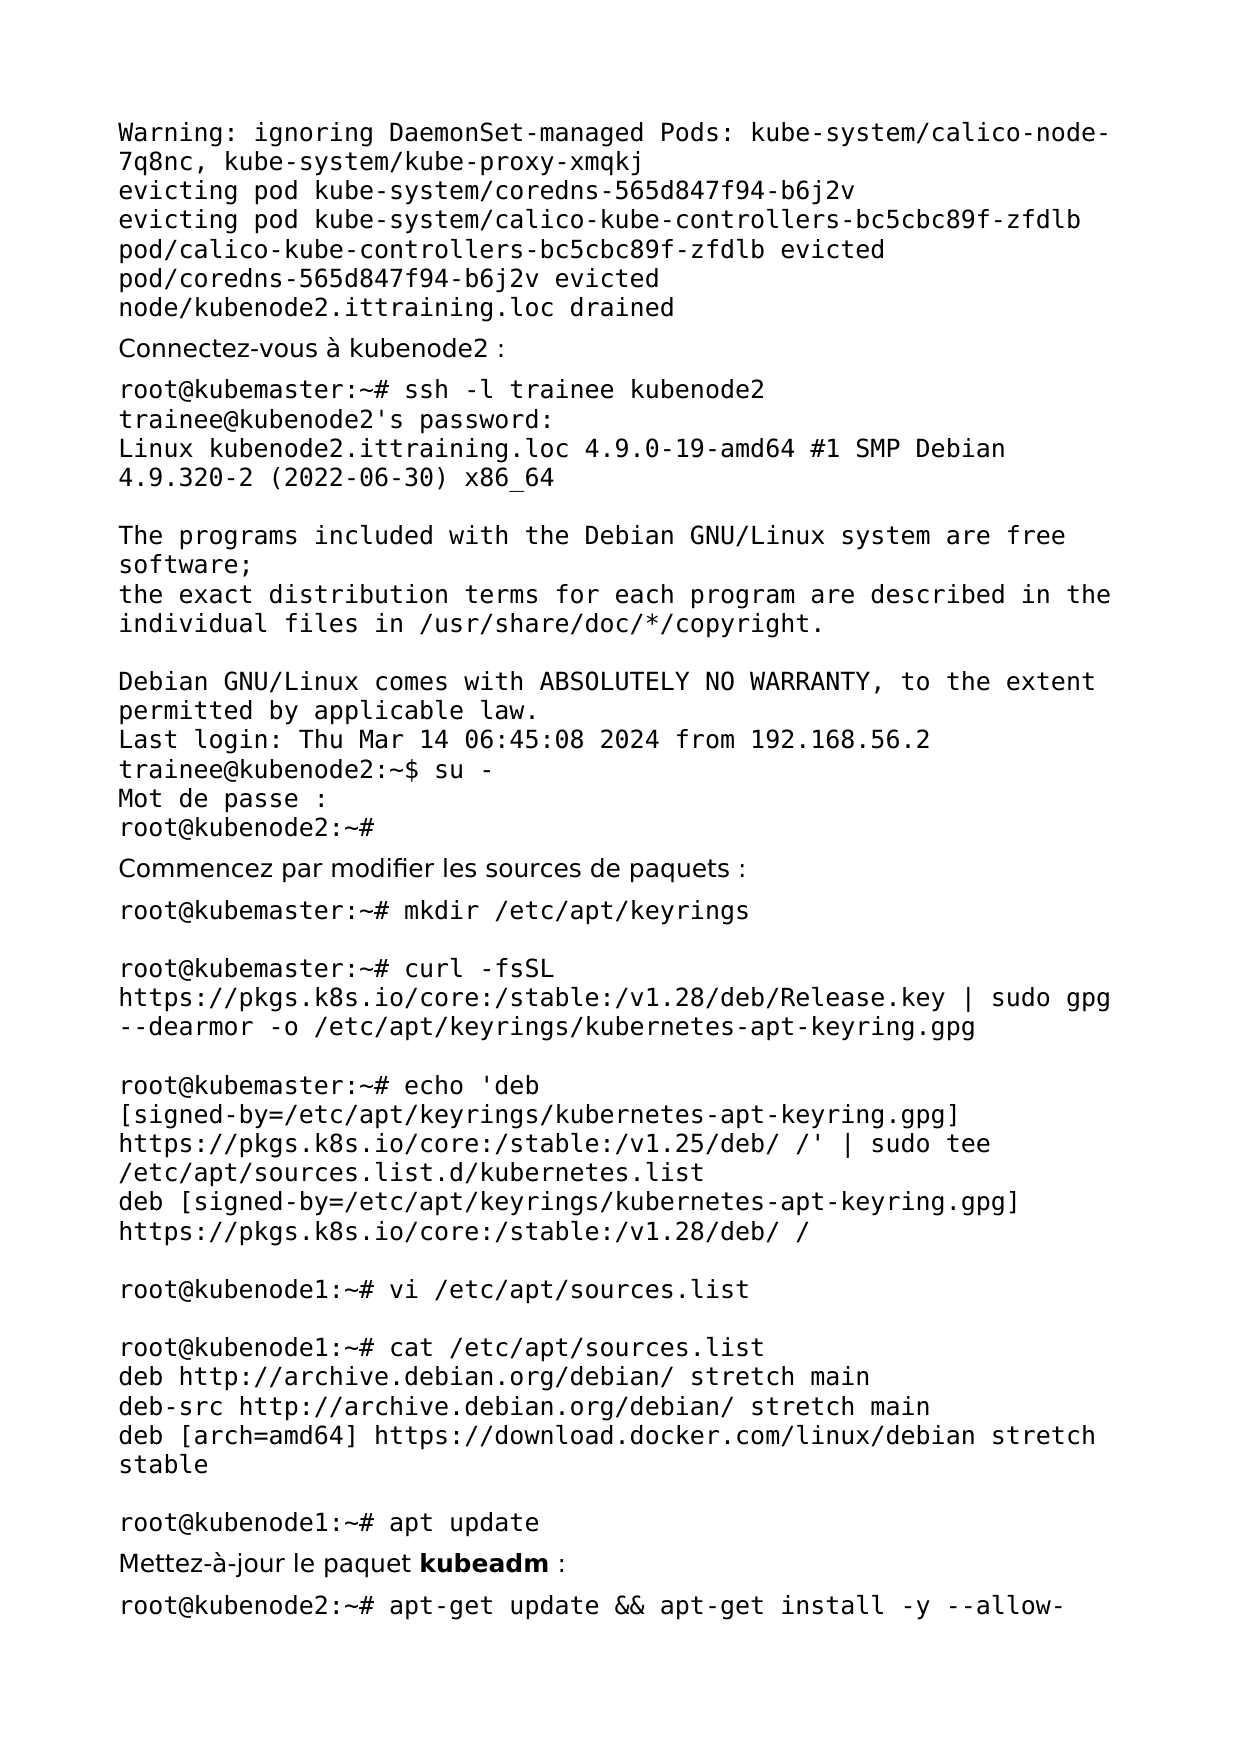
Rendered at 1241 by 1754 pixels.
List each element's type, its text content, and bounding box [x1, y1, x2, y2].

text root@kubemaster:~# ssh -l trainee kubenode2 trainee@kubenode2's password: Linux kubenode2.ittraining.loc 4.9.0-19-amd64 #1 SMP Debian 4.9.320-2 (2022-06-30) x86_64 The programs included with the Debian GNU/Linux system are free software; the exact distribution terms for each program are described in the individual files in /usr/share/doc/*/copyright. Debian GNU/Linux comes with ABSOLUTELY NO WARRANTY, to the extent permitted by applicable law. Last login: Thu Mar 14 06:45:08 2024 from 192.168.56.2 trainee@kubenode2:~$ su - Mot de passe : root@kubenode2:~# [118, 376, 1122, 842]
text root@kubenode2:~# apt-get update && apt-get install -y --allow- [118, 1591, 1122, 1620]
text Warning: ignoring DaemonSet-managed Pods: kube-system/calico-node-7q8nc, kube-system/kube-proxy-xmqkj evicting pod kube-system/coredns-565d847f94-b6j2v evicting pod kube-system/calico-kube-controllers-bc5cbc89f-zfdlb pod/calico-kube-controllers-bc5cbc89f-zfdlb evicted pod/coredns-565d847f94-b6j2v evicted node/kubenode2.ittraining.loc drained [118, 118, 1122, 322]
text Mettez-à-jour le paquet kubeadm : [118, 1549, 1122, 1578]
text root@kubemaster:~# mkdir /etc/apt/keyrings root@kubemaster:~# curl -fsSL https://pkgs.k8s.io/core:/stable:/v1.28/deb/Release.key | sudo gpg --dearmor -o /etc/apt/keyrings/kubernetes-apt-keyring.gpg root@kubemaster:~# echo 'deb [signed-by=/etc/apt/keyrings/kubernetes-apt-keyring.gpg] https://pkgs.k8s.io/core:/stable:/v1.25/deb/ /' | sudo tee /etc/apt/sources.list.d/kubernetes.list deb [signed-by=/etc/apt/keyrings/kubernetes-apt-keyring.gpg] https://pkgs.k8s.io/core:/stable:/v1.28/deb/ / root@kubenode1:~# vi /etc/apt/sources.list root@kubenode1:~# cat /etc/apt/sources.list deb http://archive.debian.org/debian/ stretch main deb-src http://archive.debian.org/debian/ stretch main deb [arch=amd64] https://download.docker.com/linux/debian stretch stable root@kubenode1:~# apt update [118, 896, 1122, 1537]
text Commencez par modifier les sources de paquets : [118, 854, 1122, 883]
text Connectez-vous à kubenode2 : [118, 334, 1122, 363]
